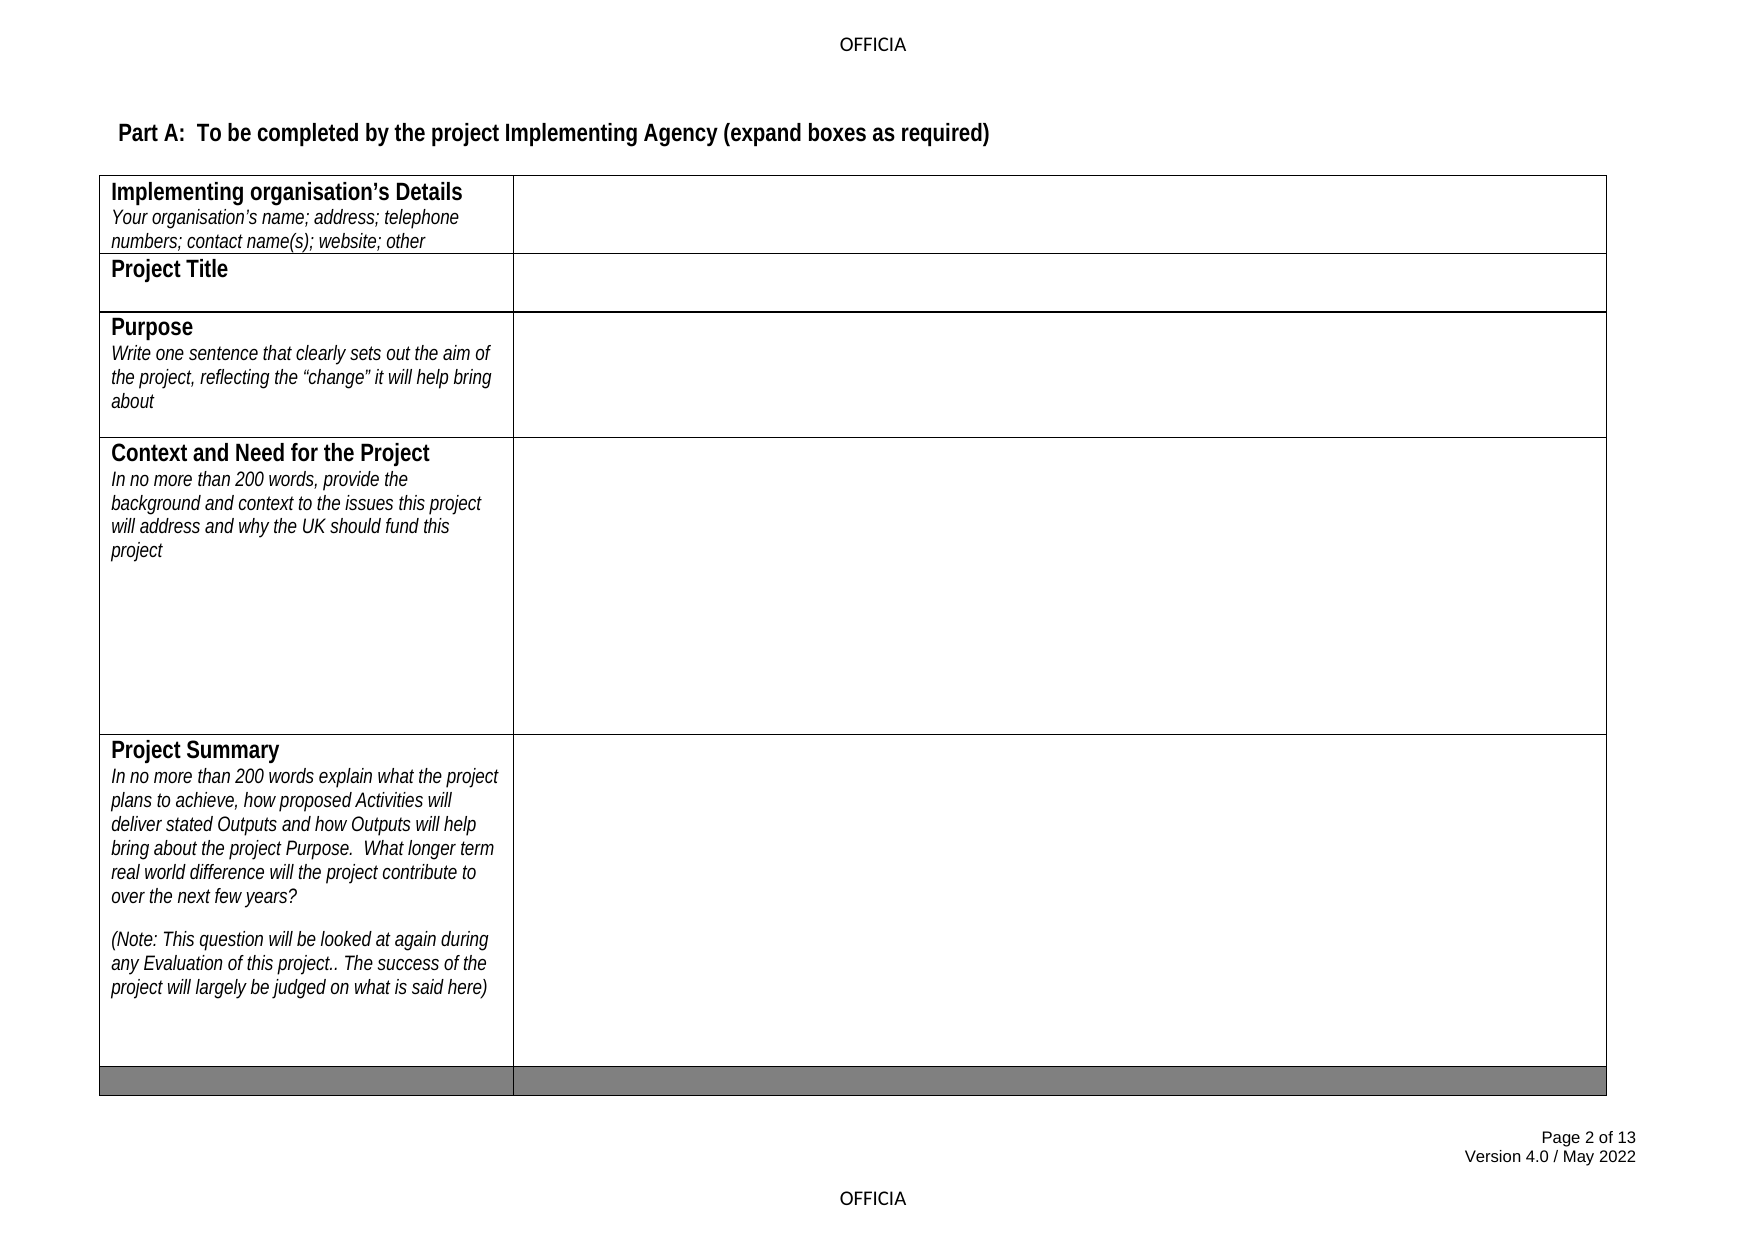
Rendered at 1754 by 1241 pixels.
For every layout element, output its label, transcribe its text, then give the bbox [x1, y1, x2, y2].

table_cell Project Summary In no more than 200 words explain what the project plans to achieve, how proposed Activities will deliver stated Outputs and how Outputs will help bring about the project Purpose. What longer term real world difference will the project contribute to over the next few years? (Note: This question will be looked at again during any Evaluation of this project.. The success of the project will largely be judged on what is said here) [100, 735, 513, 1066]
table_cell Context and Need for the Project In no more than 200 words, provide the background and context to the issues this project will address and why the UK should fund this project [100, 438, 513, 734]
table_cell [100, 1067, 513, 1095]
table_cell [514, 1067, 1606, 1095]
table_cell [514, 438, 1606, 734]
table_cell [514, 735, 1606, 1066]
table_cell [514, 254, 1606, 311]
table_cell Project Title [100, 254, 513, 311]
text Part A: To be completed by the project Implementing Agency (expand boxes as required) [118, 118, 1636, 147]
table_cell Purpose Write one sentence that clearly sets out the aim of the project, reflecting the “change” it will help bring about [100, 313, 513, 437]
table_cell [514, 313, 1606, 437]
table_header [514, 176, 1606, 253]
table_header Implementing organisation’s Details Your organisation’s name; address; telephone numbers; contact name(s); website; other [100, 176, 513, 253]
